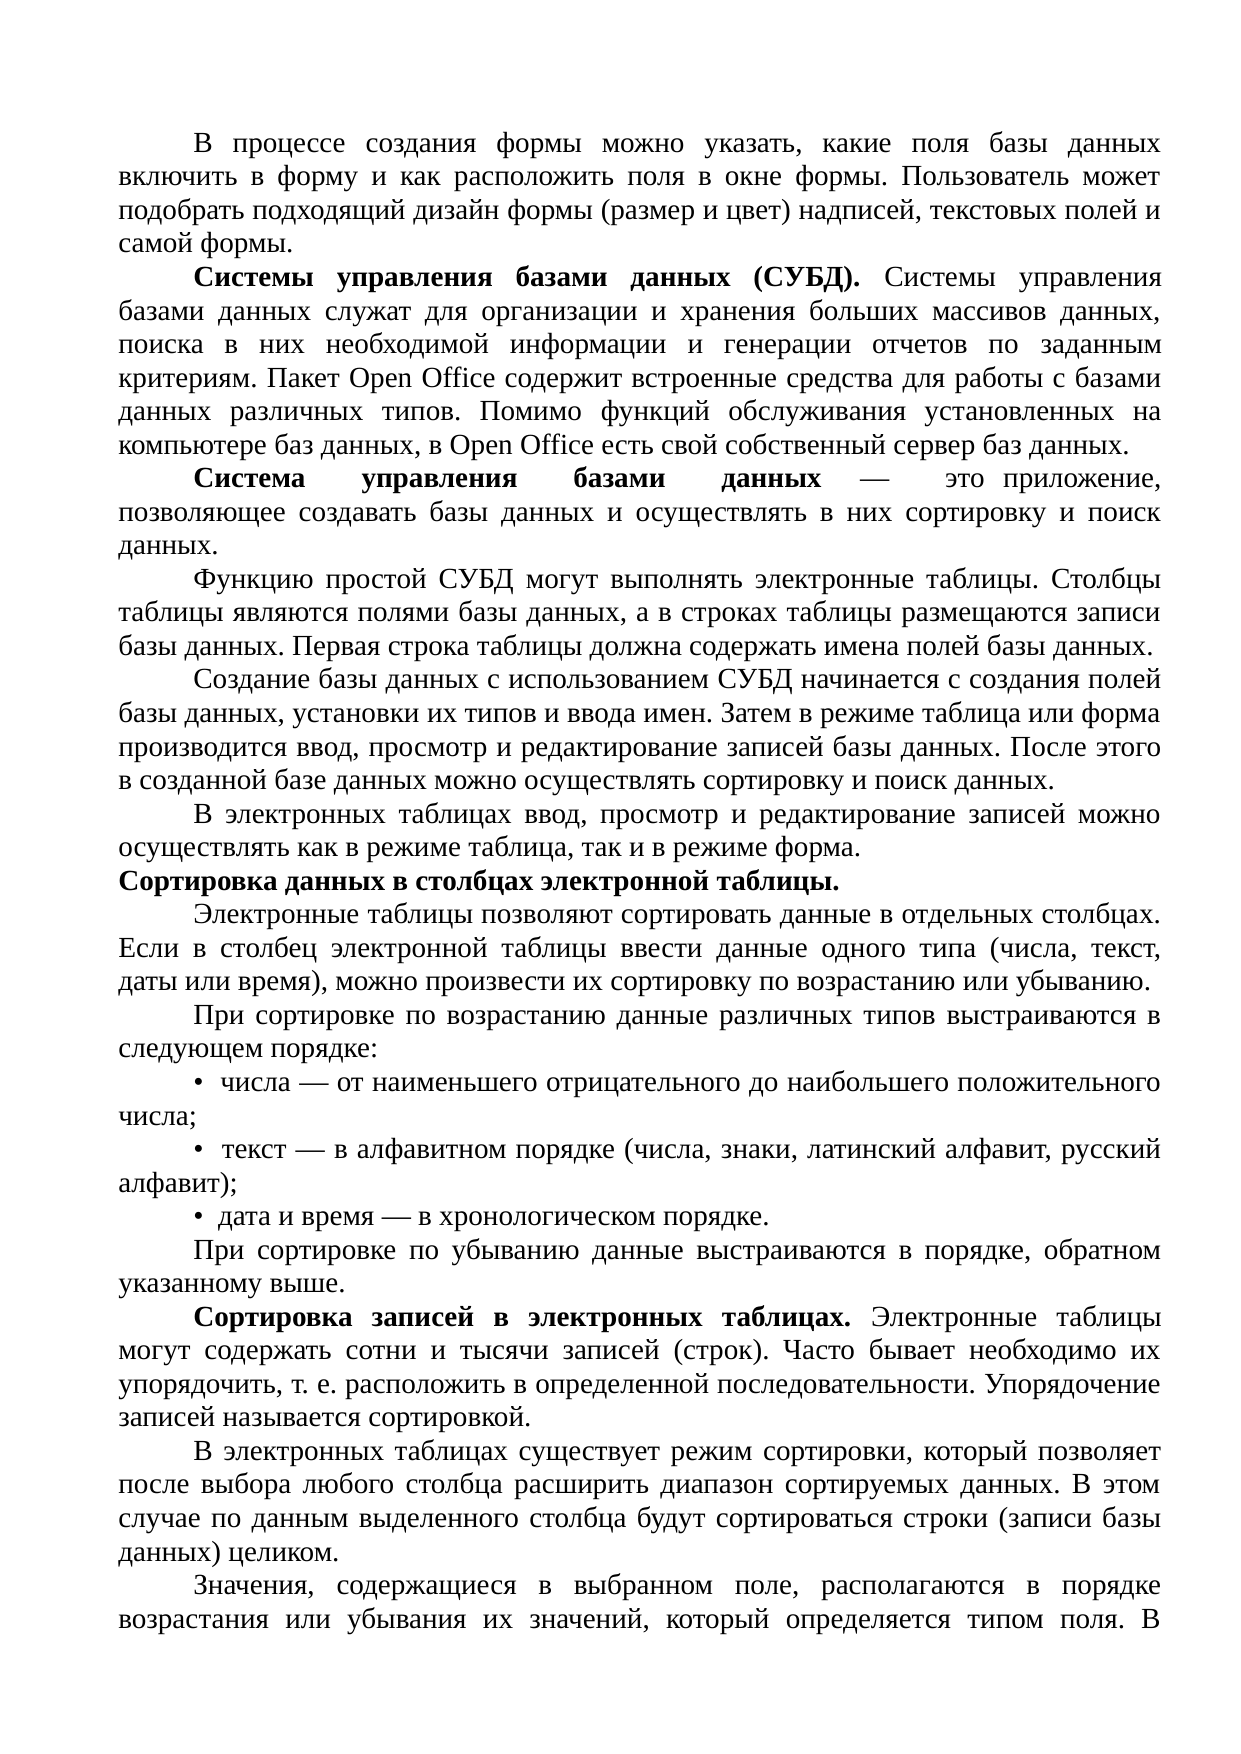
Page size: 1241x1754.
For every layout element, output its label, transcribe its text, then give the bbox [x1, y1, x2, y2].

text Функцию простой СУБД могут выполнять электронные таблицы. Столбцы таблицы являются полями базы данных, а в строках таблицы размещаются записи базы данных. Первая строка таблицы должна содержать имена полей базы данных. [118, 561, 1162, 662]
text • дата и время — в хронологическом порядке. [118, 1198, 1162, 1232]
text Сортировка данных в столбцах электронной таблицы. [118, 863, 1162, 896]
text Система управления базами данных — это приложение, позволяющее создавать базы данных и осуществлять в них сортировку и поиск данных. [118, 460, 1162, 561]
text В электронных таблицах существует режим сортировки, который позволяет после выбора любого столбца расширить диапазон сортируемых данных. В этом случае по данным выделенного столбца будут сортироваться строки (записи базы данных) целиком. [118, 1433, 1162, 1567]
text • числа — от наименьшего отрицательного до наибольшего положительного числа; [118, 1064, 1162, 1131]
text Системы управления базами данных (СУБД). Системы управления базами данных служат для организации и хранения больших массивов данных, поиска в них необходимой информации и генерации отчетов по заданным критериям. Пакет Open Office содержит встроенные средства для работы с базами данных различных типов. Помимо функций обслуживания установленных на компьютере баз данных, в Open Office есть свой собственный сервер баз данных. [118, 259, 1162, 460]
text • текст — в алфавитном порядке (числа, знаки, латинский алфавит, русский алфавит); [118, 1131, 1162, 1198]
text Электронные таблицы позволяют сортировать данные в отдельных столбцах. Если в столбец электронной таблицы ввести данные одного типа (числа, текст, даты или время), можно произвести их сортировку по возрастанию или убыванию. [118, 896, 1162, 997]
text При сортировке по убыванию данные выстраиваются в порядке, обратном указанному выше. [118, 1232, 1162, 1299]
text Создание базы данных с использованием СУБД начинается с создания полей базы данных, установки их типов и ввода имен. Затем в режиме таблица или форма производится ввод, просмотр и редактирование записей базы данных. После этого в созданной базе данных можно осуществлять сортировку и поиск данных. [118, 662, 1162, 796]
text Сортировка записей в электронных таблицах. Электронные таблицы могут содержать сотни и тысячи записей (строк). Часто бывает необходимо их упорядочить, т. е. расположить в определенной последовательности. Упорядочение записей называется сортировкой. [118, 1299, 1162, 1433]
text В электронных таблицах ввод, просмотр и редактирование записей можно осуществлять как в режиме таблица, так и в режиме форма. [118, 796, 1162, 863]
text При сортировке по возрастанию данные различных типов выстраиваются в следующем порядке: [118, 997, 1162, 1064]
text Значения, содержащиеся в выбранном поле, располагаются в порядке возрастания или убывания их значений, который определяется типом поля. В [118, 1567, 1162, 1634]
text В процессе создания формы можно указать, какие поля базы данных включить в форму и как расположить поля в окне формы. Пользователь может подобрать подходящий дизайн формы (размер и цвет) надписей, текстовых полей и самой формы. [118, 125, 1162, 259]
